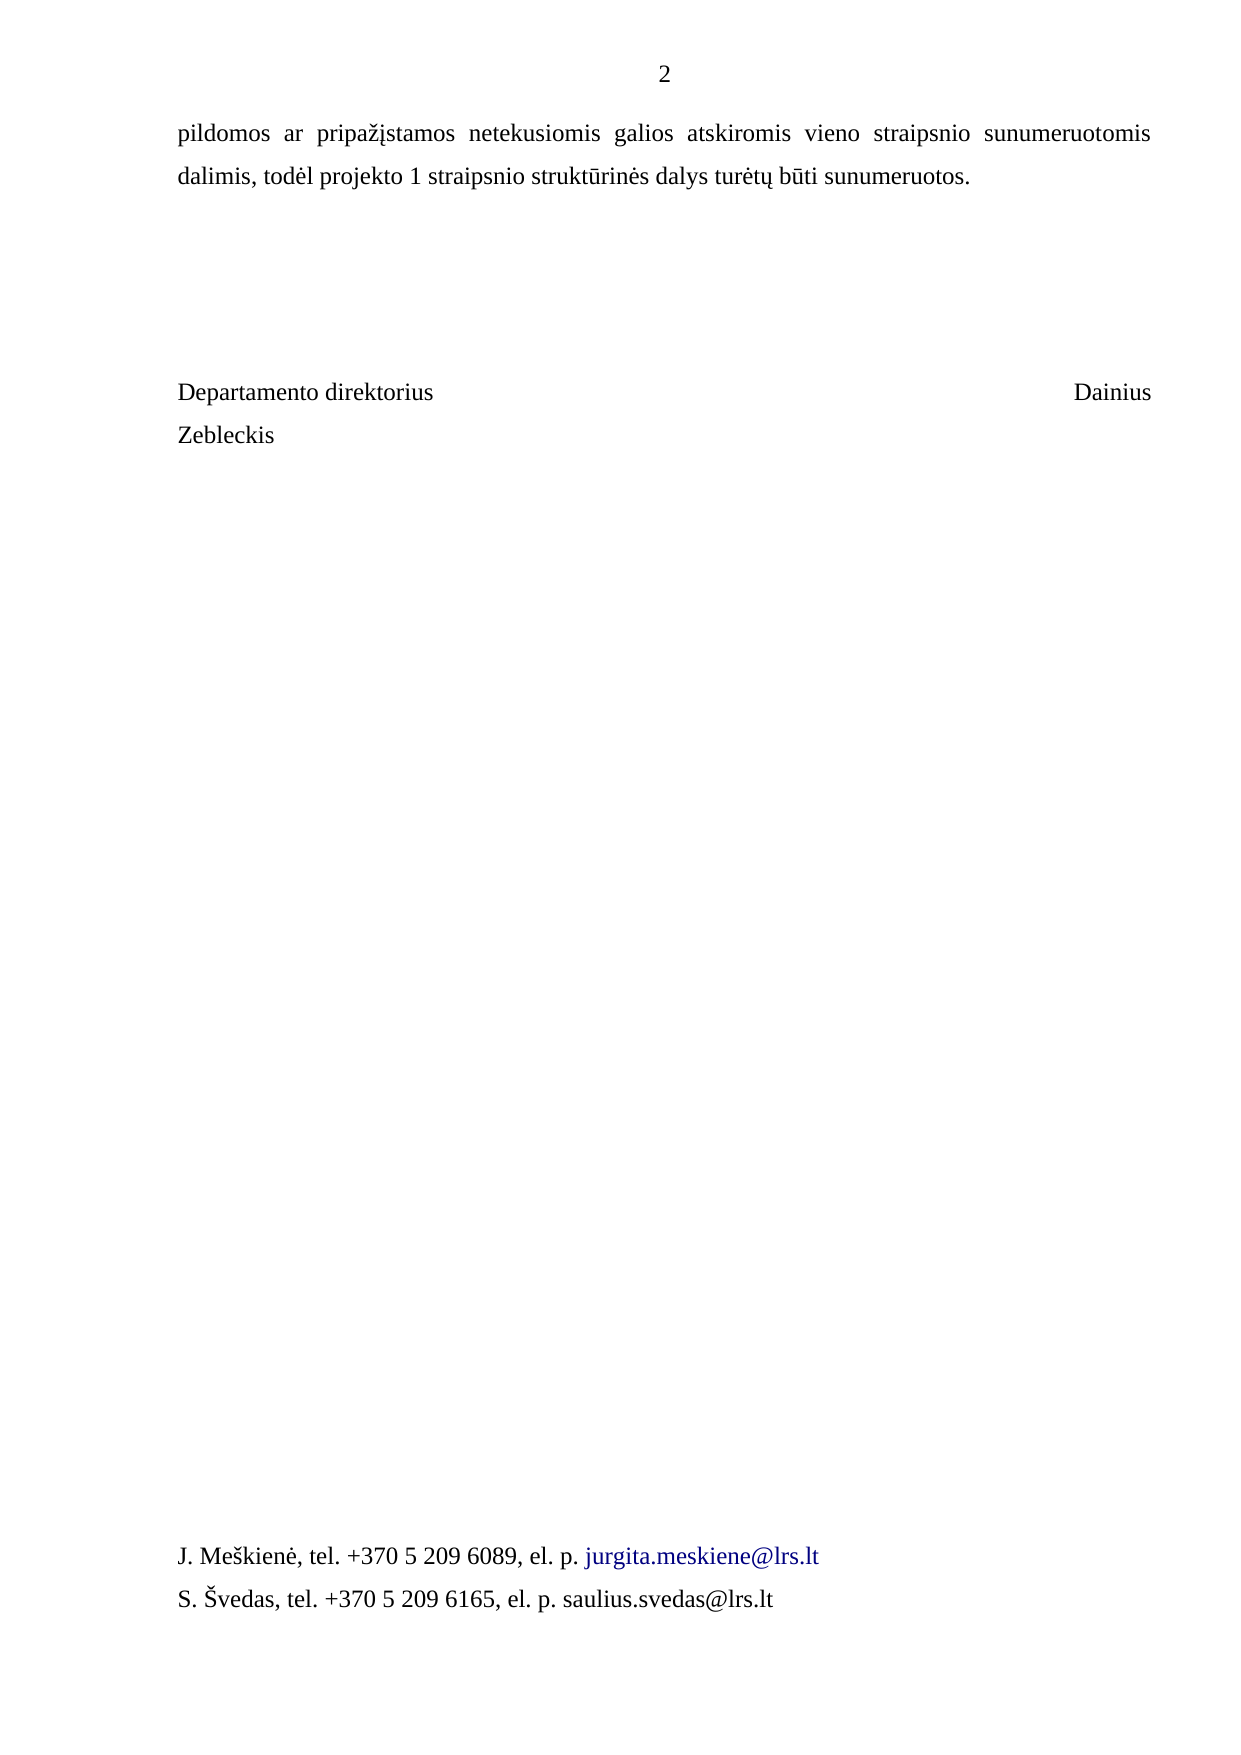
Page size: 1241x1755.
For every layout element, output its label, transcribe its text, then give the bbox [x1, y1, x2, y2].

text J. Meškienė, tel. +370 5 209 6089, el. p. jurgita.meskiene@lrs.lt [177, 1541, 1152, 1570]
text S. Švedas, tel. +370 5 209 6165, el. p. saulius.svedas@lrs.lt [177, 1584, 1152, 1613]
text Departamento direktorius Dainius Zebleckis [177, 377, 1152, 449]
list pildomos ar pripažįstamos netekusiomis galios atskiromis vieno straipsnio sunumeruotomis dalimis, todėl projekto 1 straipsnio struktūrinės dalys turėtų būti sunumeruotos. [177, 118, 1152, 190]
